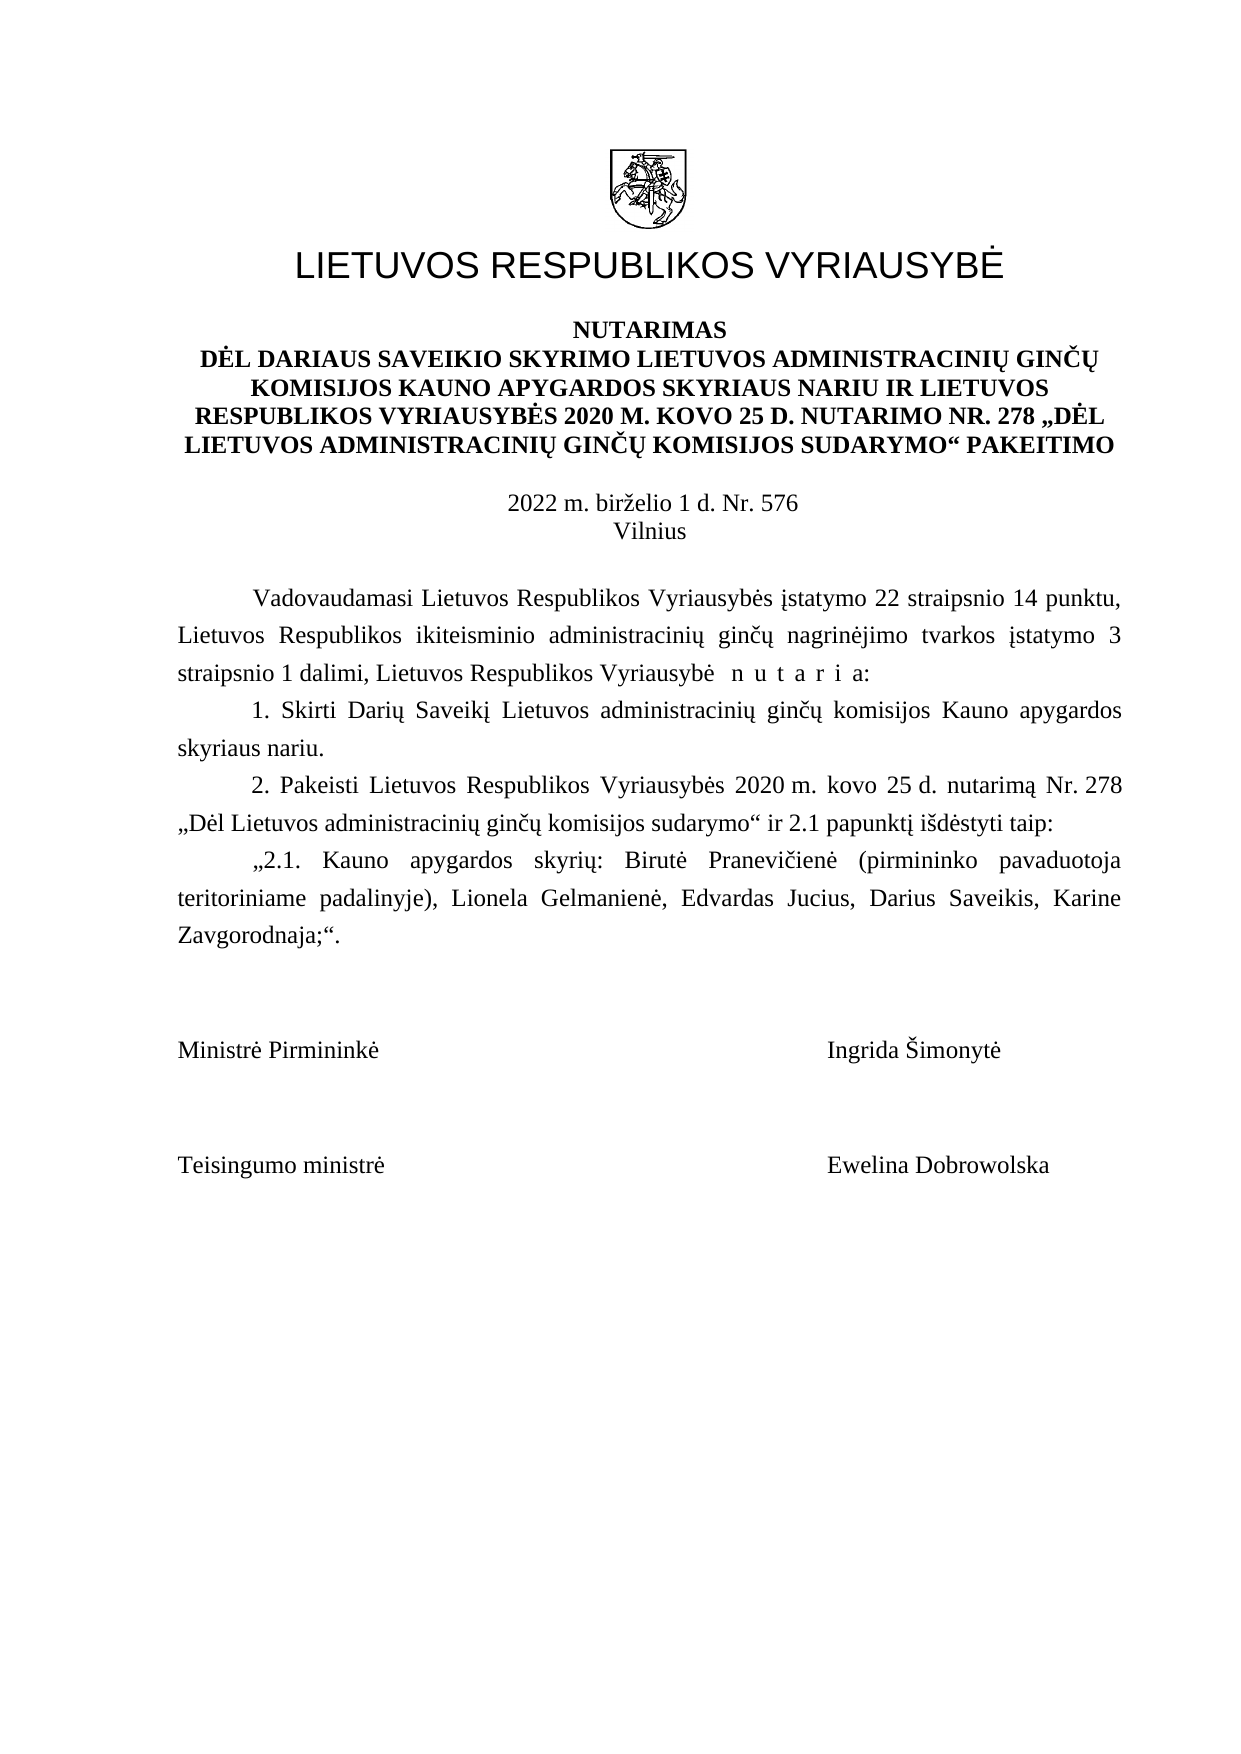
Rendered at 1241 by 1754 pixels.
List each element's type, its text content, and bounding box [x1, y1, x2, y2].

text Ministrė Pirmininkė Ingrida Šimonytė [177, 1035, 1122, 1064]
text „2.1. Kauno apygardos skyrių: Birutė Pranevičienė (pirmininko pavaduotoja teritoriniame padalinyje), Lionela Gelmanienė, Edvardas Jucius, Darius Saveikis, Karine Zavgorodnaja;“. [177, 836, 1122, 949]
text nutarimas [177, 315, 1122, 344]
text DĖL Dariaus Saveikio SKYRIMO LIETUVOS ADMINISTRACINIŲ GINČŲ KOMISIJOS Kauno aPYGARDOS SKYRIAUS NARiu IR LIETUVOS RESPUBLIKOS VYRIAUSYBĖS 2020 M. KOVO 25 D. NUTARIMO NR. 278 „DĖL LIETUVOS ADMINISTRACINIŲ GINČŲ KOMISIJOS SUDARYMO“ PAKEITIMO [177, 344, 1122, 459]
text Teisingumo ministrė Ewelina Dobrowolska [177, 1150, 1122, 1179]
text Vilnius [177, 516, 1122, 545]
text 1. Skirti Darių Saveikį Lietuvos administracinių ginčų komisijos Kauno apygardos skyriaus nariu. [177, 686, 1122, 761]
text 2. Pakeisti Lietuvos Respublikos Vyriausybės 2020 m. kovo 25 d. nutarimą Nr. 278 „Dėl Lietuvos administracinių ginčų komisijos sudarymo“ ir 2.1 papunktį išdėstyti taip: [177, 761, 1122, 836]
text Vadovaudamasi Lietuvos Respublikos Vyriausybės įstatymo 22 straipsnio 14 punktu, Lietuvos Respublikos ikiteisminio administracinių ginčų nagrinėjimo tvarkos įstatymo 3 straipsnio 1 dalimi, Lietuvos Respublikos Vyriausybė nutaria: [177, 574, 1122, 686]
text 2022 m. birželio 1 d. Nr. 576 [177, 488, 1122, 516]
text Lietuvos Respublikos Vyriausybė [177, 243, 1122, 286]
